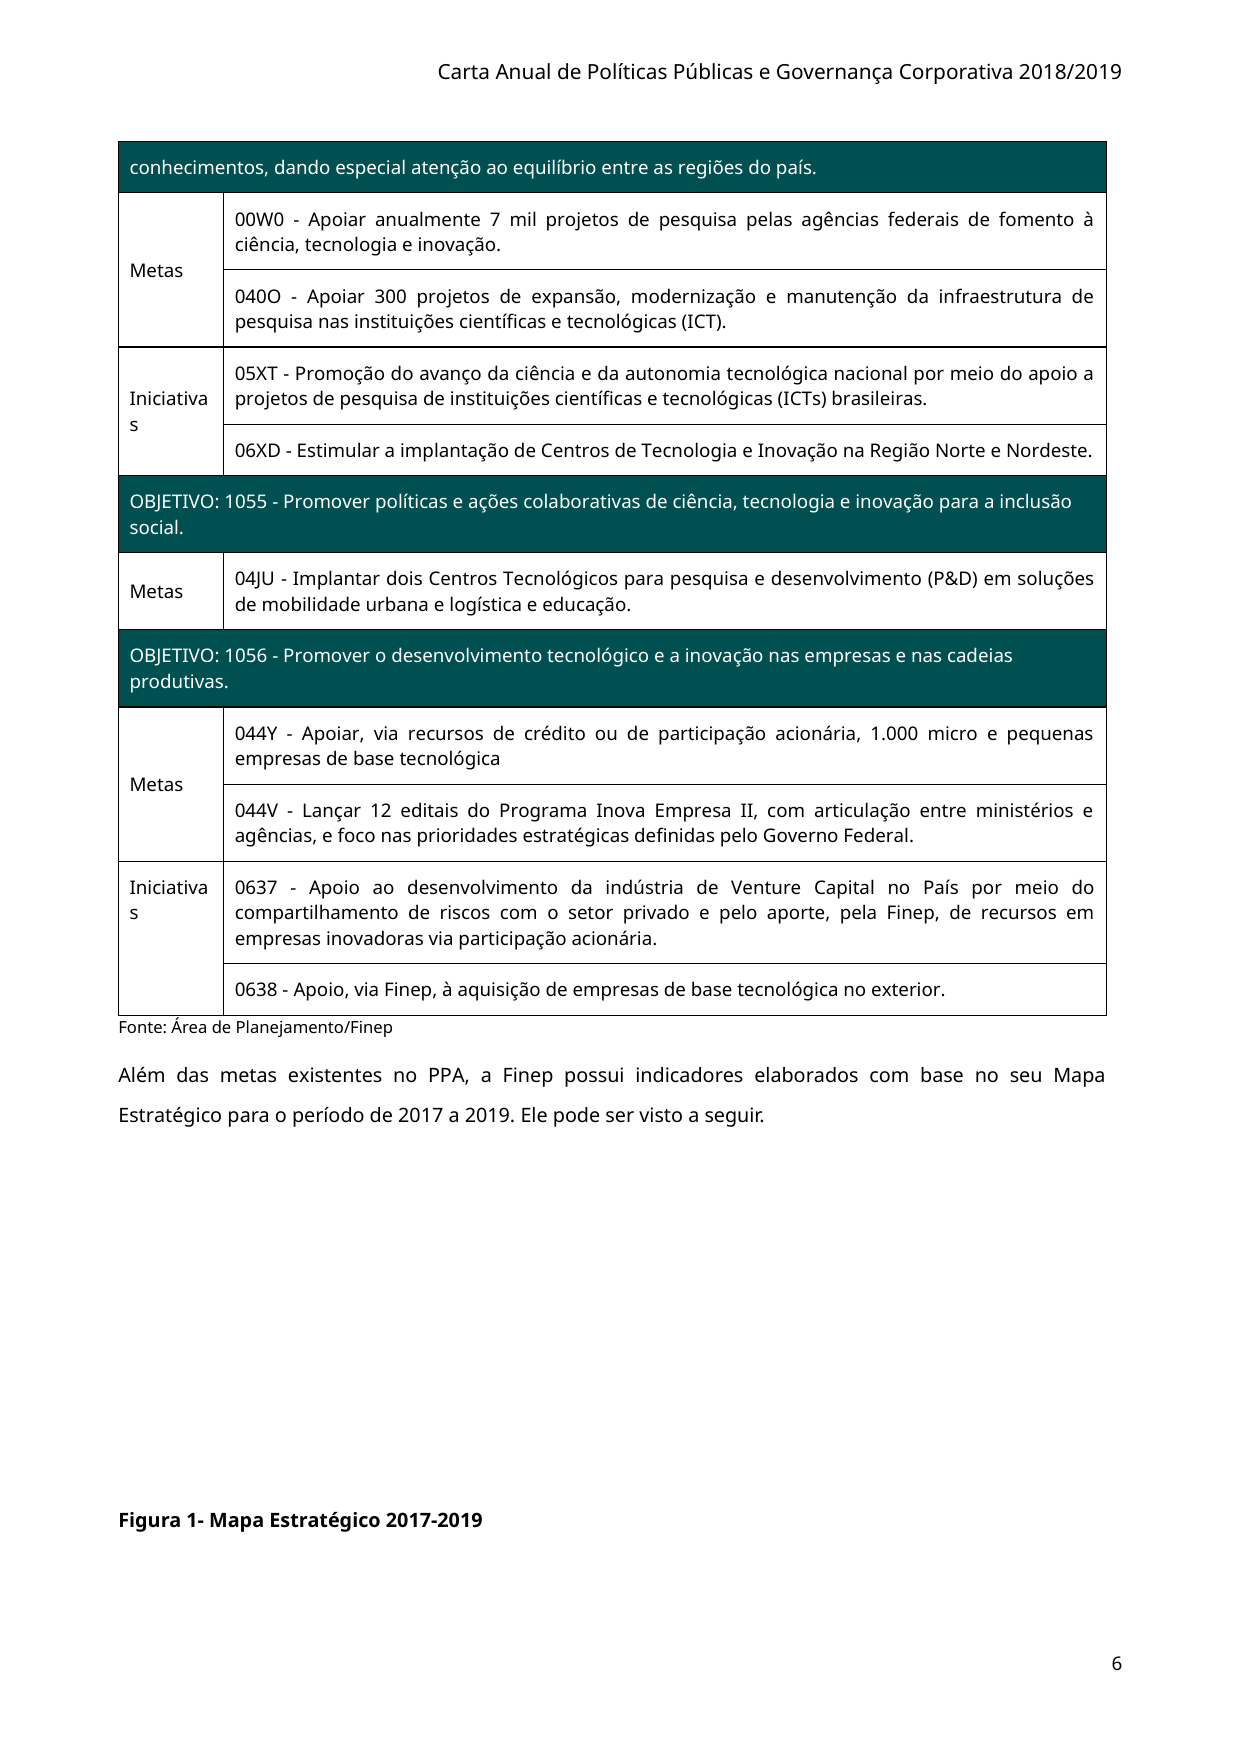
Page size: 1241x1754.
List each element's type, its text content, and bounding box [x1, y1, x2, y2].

table_cell 0638 - Apoio, via Finep, à aquisição de empresas de base tecnológica no exterior. [224, 964, 1106, 1015]
table_cell Iniciativas [119, 862, 223, 1015]
text Fonte: Área de Planejamento/Finep [118, 1016, 1107, 1038]
table_cell 040O - Apoiar 300 projetos de expansão, modernização e manutenção da infraestrutura de pesquisa nas instituições científicas e tecnológicas (ICT). [224, 270, 1106, 346]
table_header conhecimentos, dando especial atenção ao equilíbrio entre as regiões do país. [119, 142, 1106, 192]
table_cell Metas [119, 708, 223, 861]
table_cell 044Y - Apoiar, via recursos de crédito ou de participação acionária, 1.000 micro e pequenas empresas de base tecnológica [224, 708, 1106, 783]
table_cell 04JU - Implantar dois Centros Tecnológicos para pesquisa e desenvolvimento (P&D) em soluções de mobilidade urbana e logística e educação. [224, 553, 1106, 629]
table_cell 0637 - Apoio ao desenvolvimento da indústria de Venture Capital no País por meio do compartilhamento de riscos com o setor privado e pelo aporte, pela Finep, de recursos em empresas inovadoras via participação acionária. [224, 862, 1106, 963]
text Figura 1- Mapa Estratégico 2017-2019 [118, 1507, 1107, 1533]
table_cell Metas [119, 193, 223, 346]
text Além das metas existentes no PPA, a Finep possui indicadores elaborados com base no seu Mapa Estratégico para o período de 2017 a 2019. Ele pode ser visto a seguir. [118, 1061, 1107, 1128]
table_cell Iniciativas [119, 348, 223, 475]
table_cell OBJETIVO: 1056 - Promover o desenvolvimento tecnológico e a inovação nas empresas e nas cadeias produtivas. [119, 630, 1106, 706]
table_cell 044V - Lançar 12 editais do Programa Inova Empresa II, com articulação entre ministérios e agências, e foco nas prioridades estratégicas definidas pelo Governo Federal. [224, 785, 1106, 861]
table_cell 05XT - Promoção do avanço da ciência e da autonomia tecnológica nacional por meio do apoio a projetos de pesquisa de instituições científicas e tecnológicas (ICTs) brasileiras. [224, 348, 1106, 423]
table_cell Metas [119, 553, 223, 629]
table_cell 06XD - Estimular a implantação de Centros de Tecnologia e Inovação na Região Norte e Nordeste. [224, 425, 1106, 475]
table_cell OBJETIVO: 1055 - Promover políticas e ações colaborativas de ciência, tecnologia e inovação para a inclusão social. [119, 476, 1106, 552]
table_cell 00W0 - Apoiar anualmente 7 mil projetos de pesquisa pelas agências federais de fomento à ciência, tecnologia e inovação. [224, 193, 1106, 269]
